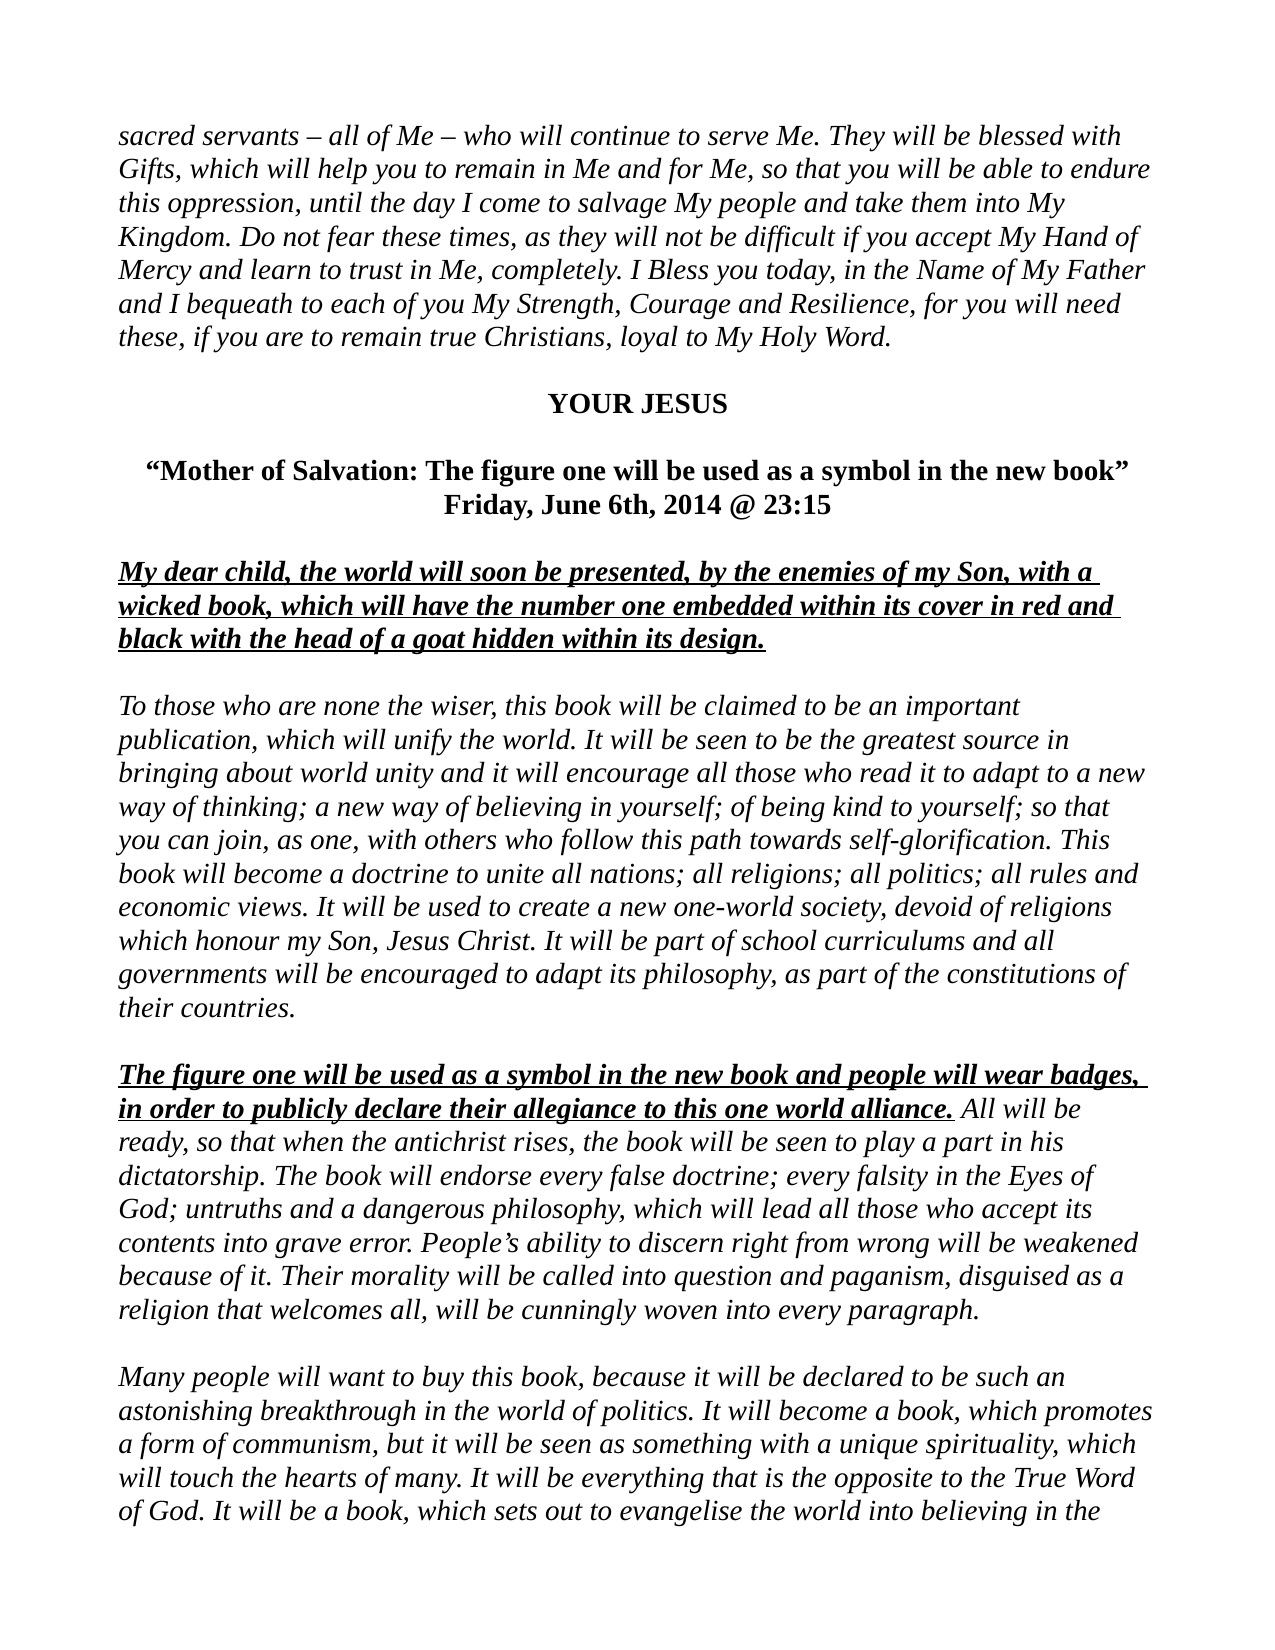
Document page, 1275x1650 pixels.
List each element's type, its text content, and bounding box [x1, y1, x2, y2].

text The figure one will be used as a symbol in the new book and people will wear badges, in order to publicly declare their allegiance to this one world alliance. All will be ready, so that when the antichrist rises, the book will be seen to play a part in his dictatorship. The book will endorse every false doctrine; every falsity in the Eyes of God; untruths and a dangerous philosophy, which will lead all those who accept its contents into grave error. People’s ability to discern right from wrong will be weakened because of it. Their morality will be called into question and paganism, disguised as a religion that welcomes all, will be cunningly woven into every paragraph. [118, 1057, 1157, 1326]
text “Mother of Salvation: The figure one will be used as a symbol in the new book” [118, 453, 1157, 487]
text My dear child, the world will soon be presented, by the enemies of my Son, with a wicked book, which will have the number one embedded within its cover in red and black with the head of a goat hidden within its design. [118, 554, 1157, 655]
text To those who are none the wiser, this book will be claimed to be an important publication, which will unify the world. It will be seen to be the greatest source in bringing about world unity and it will encourage all those who read it to adapt to a new way of thinking; a new way of believing in yourself; of being kind to yourself; so that you can join, as one, with others who follow this path towards self-glorification. This book will become a doctrine to unite all nations; all religions; all politics; all rules and economic views. It will be used to create a new one-world society, devoid of religions which honour my Son, Jesus Christ. It will be part of school curriculums and all governments will be encouraged to adapt its philosophy, as part of the constitutions of their countries. [118, 688, 1157, 1024]
text Friday, June 6th, 2014 @ 23:15 [118, 487, 1157, 521]
text YOUR JESUS [118, 386, 1157, 420]
text sacred servants – all of Me – who will continue to serve Me. They will be blessed with Gifts, which will help you to remain in Me and for Me, so that you will be able to endure this oppression, until the day I come to salvage My people and take them into My Kingdom. Do not fear these times, as they will not be difficult if you accept My Hand of Mercy and learn to trust in Me, completely. I Bless you today, in the Name of My Father and I bequeath to each of you My Strength, Courage and Resilience, for you will need these, if you are to remain true Christians, loyal to My Holy Word. [118, 118, 1157, 353]
text Many people will want to buy this book, because it will be declared to be such an astonishing breakthrough in the world of politics. It will become a book, which promotes a form of communism, but it will be seen as something with a unique spirituality, which will touch the hearts of many. It will be everything that is the opposite to the True Word of God. It will be a book, which sets out to evangelise the world into believing in the [118, 1359, 1157, 1527]
